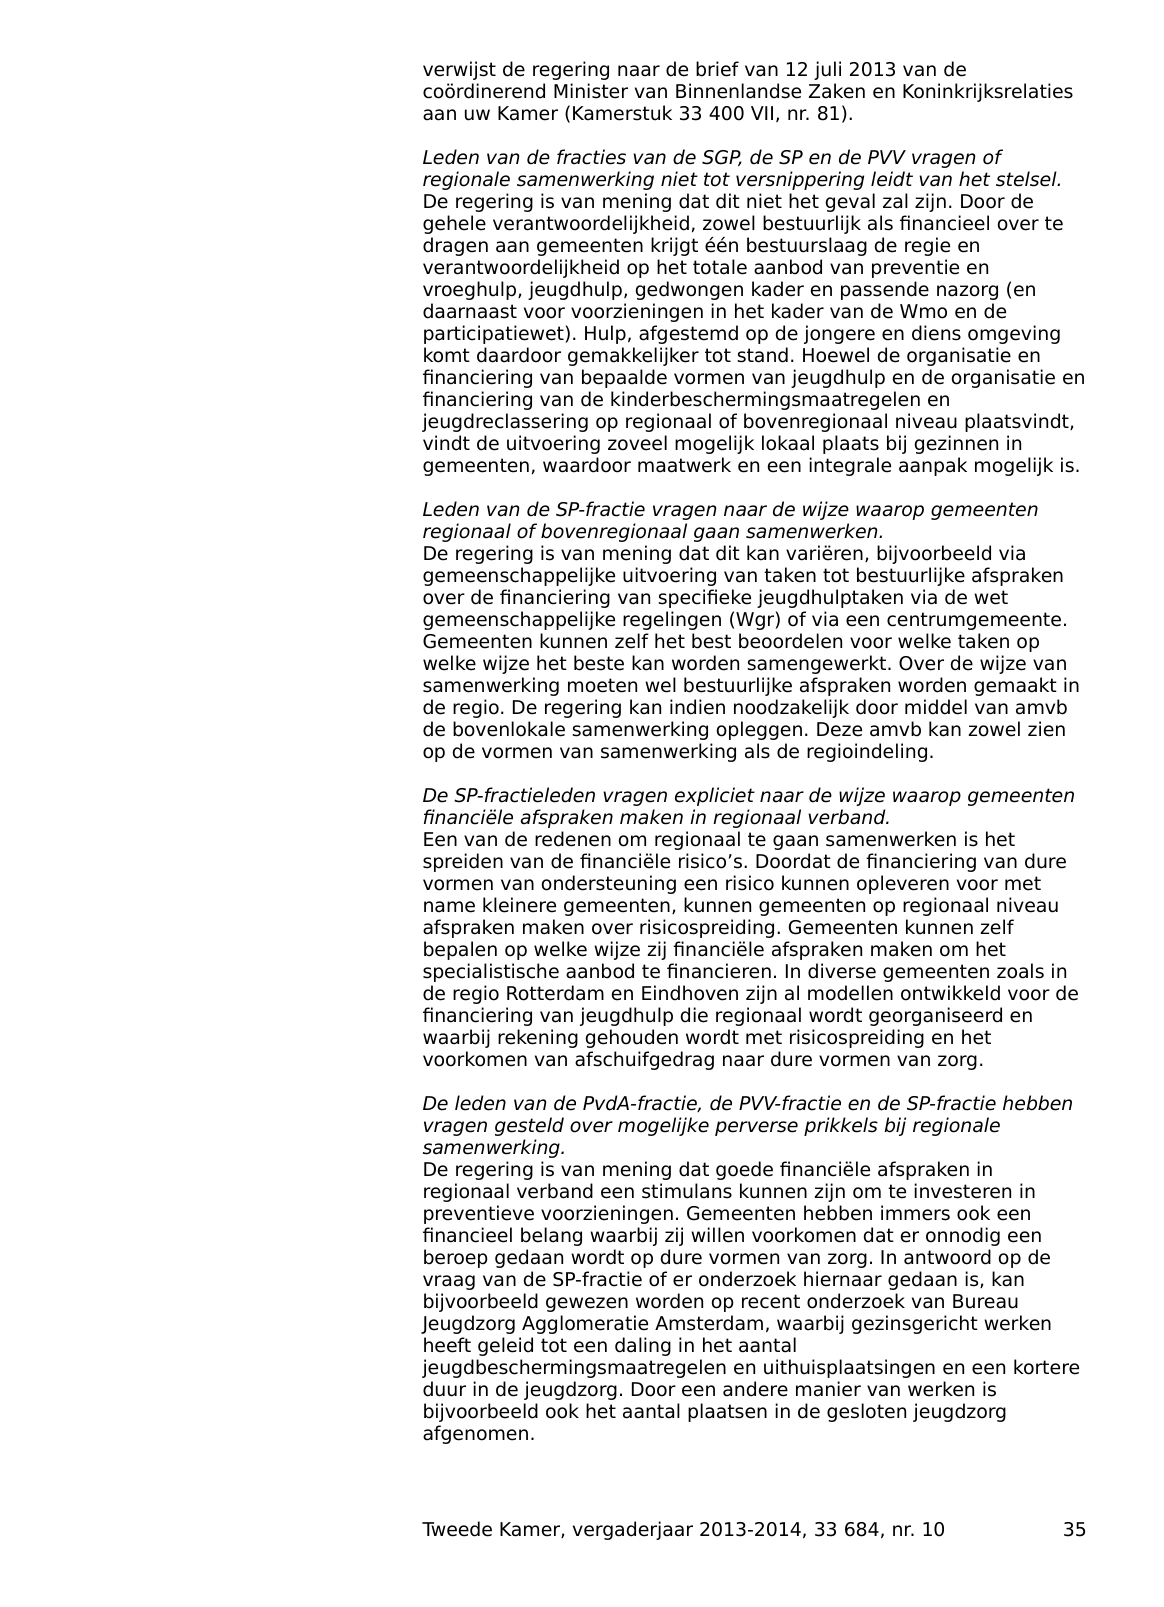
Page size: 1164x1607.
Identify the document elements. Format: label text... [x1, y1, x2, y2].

text De regering is van mening dat dit kan variëren, bijvoorbeeld via gemeenschappelijke uitvoering van taken tot bestuurlijke afspraken over de financiering van specifieke jeugdhulptaken via de wet gemeenschappelijke regelingen (Wgr) of via een centrumgemeente. Gemeenten kunnen zelf het best beoordelen voor welke taken op welke wijze het beste kan worden samengewerkt. Over de wijze van samenwerking moeten wel bestuurlijke afspraken worden gemaakt in de regio. De regering kan indien noodzakelijk door middel van amvb de bovenlokale samenwerking opleggen. Deze amvb kan zowel zien op de vormen van samenwerking als de regioindeling. [422, 543, 1087, 763]
text Leden van de fracties van de SGP, de SP en de PVV vragen of regionale samenwerking niet tot versnippering leidt van het stelsel. [422, 147, 1087, 191]
text De regering is van mening dat dit niet het geval zal zijn. Door de gehele verantwoordelijkheid, zowel bestuurlijk als financieel over te dragen aan gemeenten krijgt één bestuurslaag de regie en verantwoordelijkheid op het totale aanbod van preventie en vroeghulp, jeugdhulp, gedwongen kader en passende nazorg (en daarnaast voor voorzieningen in het kader van de Wmo en de participatiewet). Hulp, afgestemd op de jongere en diens omgeving komt daardoor gemakkelijker tot stand. Hoewel de organisatie en financiering van bepaalde vormen van jeugdhulp en de organisatie en financiering van de kinderbeschermingsmaatregelen en jeugdreclassering op regionaal of bovenregionaal niveau plaatsvindt, vindt de uitvoering zoveel mogelijk lokaal plaats bij gezinnen in gemeenten, waardoor maatwerk en een integrale aanpak mogelijk is. [422, 191, 1087, 477]
text Leden van de SP-fractie vragen naar de wijze waarop gemeenten regionaal of bovenregionaal gaan samenwerken. [422, 499, 1087, 543]
text verwijst de regering naar de brief van 12 juli 2013 van de coördinerend Minister van Binnenlandse Zaken en Koninkrijksrelaties aan uw Kamer (Kamerstuk 33 400 VII, nr. 81). [422, 59, 1087, 125]
text De regering is van mening dat goede financiële afspraken in regionaal verband een stimulans kunnen zijn om te investeren in preventieve voorzieningen. Gemeenten hebben immers ook een financieel belang waarbij zij willen voorkomen dat er onnodig een beroep gedaan wordt op dure vormen van zorg. In antwoord op de vraag van de SP-fractie of er onderzoek hiernaar gedaan is, kan bijvoorbeeld gewezen worden op recent onderzoek van Bureau Jeugdzorg Agglomeratie Amsterdam, waarbij gezinsgericht werken heeft geleid tot een daling in het aantal jeugdbeschermingsmaatregelen en uithuisplaatsingen en een kortere duur in de jeugdzorg. Door een andere manier van werken is bijvoorbeeld ook het aantal plaatsen in de gesloten jeugdzorg afgenomen. [422, 1159, 1087, 1444]
text De leden van de PvdA-fractie, de PVV-fractie en de SP-fractie hebben vragen gesteld over mogelijke perverse prikkels bij regionale samenwerking. [422, 1093, 1087, 1159]
text De SP-fractieleden vragen expliciet naar de wijze waarop gemeenten financiële afspraken maken in regionaal verband. [422, 785, 1087, 829]
text Een van de redenen om regionaal te gaan samenwerken is het spreiden van de financiële risico’s. Doordat de financiering van dure vormen van ondersteuning een risico kunnen opleveren voor met name kleinere gemeenten, kunnen gemeenten op regionaal niveau afspraken maken over risicospreiding. Gemeenten kunnen zelf bepalen op welke wijze zij financiële afspraken maken om het specialistische aanbod te financieren. In diverse gemeenten zoals in de regio Rotterdam en Eindhoven zijn al modellen ontwikkeld voor de financiering van jeugdhulp die regionaal wordt georganiseerd en waarbij rekening gehouden wordt met risicospreiding en het voorkomen van afschuifgedrag naar dure vormen van zorg. [422, 829, 1087, 1071]
